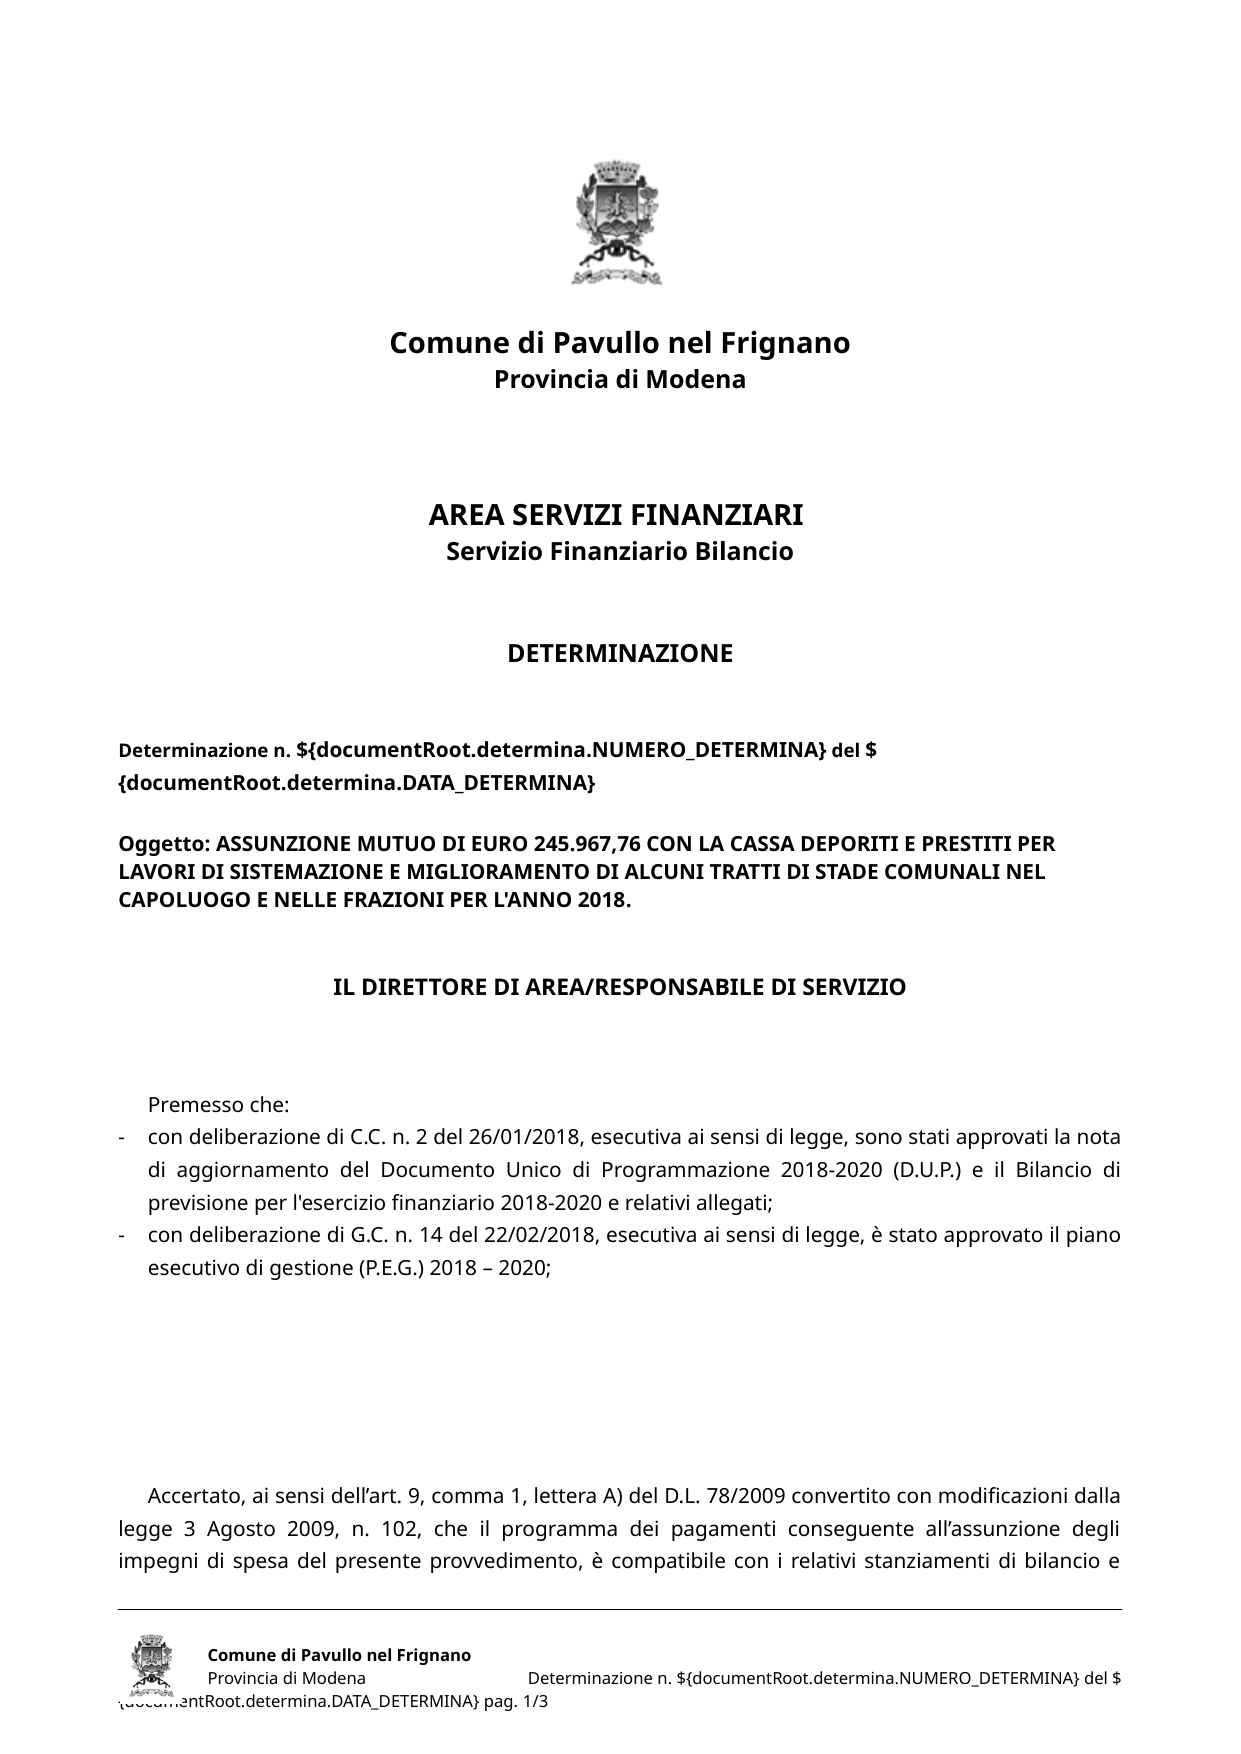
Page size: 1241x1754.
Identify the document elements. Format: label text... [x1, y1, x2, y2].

text Accertato, ai sensi dell’art. 9, comma 1, lettera A) del D.L. 78/2009 convertito con modificazioni dalla legge 3 Agosto 2009, n. 102, che il programma dei pagamenti conseguente all’assunzione degli impegni di spesa del presente provvedimento, è compatibile con i relativi stanziamenti di bilancio e [118, 1481, 1122, 1575]
text DETERMINAZIONE [118, 636, 1122, 670]
text Oggetto: ASSUNZIONE MUTUO DI EURO 245.967,76 CON LA CASSA DEPORITI E PRESTITI PER LAVORI DI SISTEMAZIONE E MIGLIORAMENTO DI ALCUNI TRATTI DI STADE COMUNALI NEL CAPOLUOGO E NELLE FRAZIONI PER L'ANNO 2018. [118, 829, 1122, 914]
list con deliberazione di G.C. n. 14 del 22/02/2018, esecutiva ai sensi di legge, è stato approvato il piano esecutivo di gestione (P.E.G.) 2018 – 2020; [118, 1220, 1122, 1281]
text Servizio Finanziario Bilancio [118, 533, 1122, 568]
text Determinazione n. ${documentRoot.determina.NUMERO_DETERMINA} del ${documentRoot.determina.DATA_DETERMINA} [118, 735, 1122, 796]
text IL DIRETTORE DI AREA/RESPONSABILE DI SERVIZIO [118, 971, 1122, 1002]
picture [120, 1631, 183, 1704]
text AREA SERVIZI FINANZIARI [118, 494, 1122, 533]
list con deliberazione di C.C. n. 2 del 26/01/2018, esecutiva ai sensi di legge, sono stati approvati la nota di aggiornamento del Documento Unico di Programmazione 2018-2020 (D.U.P.) e il Bilancio di previsione per l'esercizio finanziario 2018-2020 e relativi allegati; [118, 1122, 1122, 1216]
text Premesso che: [118, 1090, 1122, 1118]
picture [546, 152, 695, 289]
